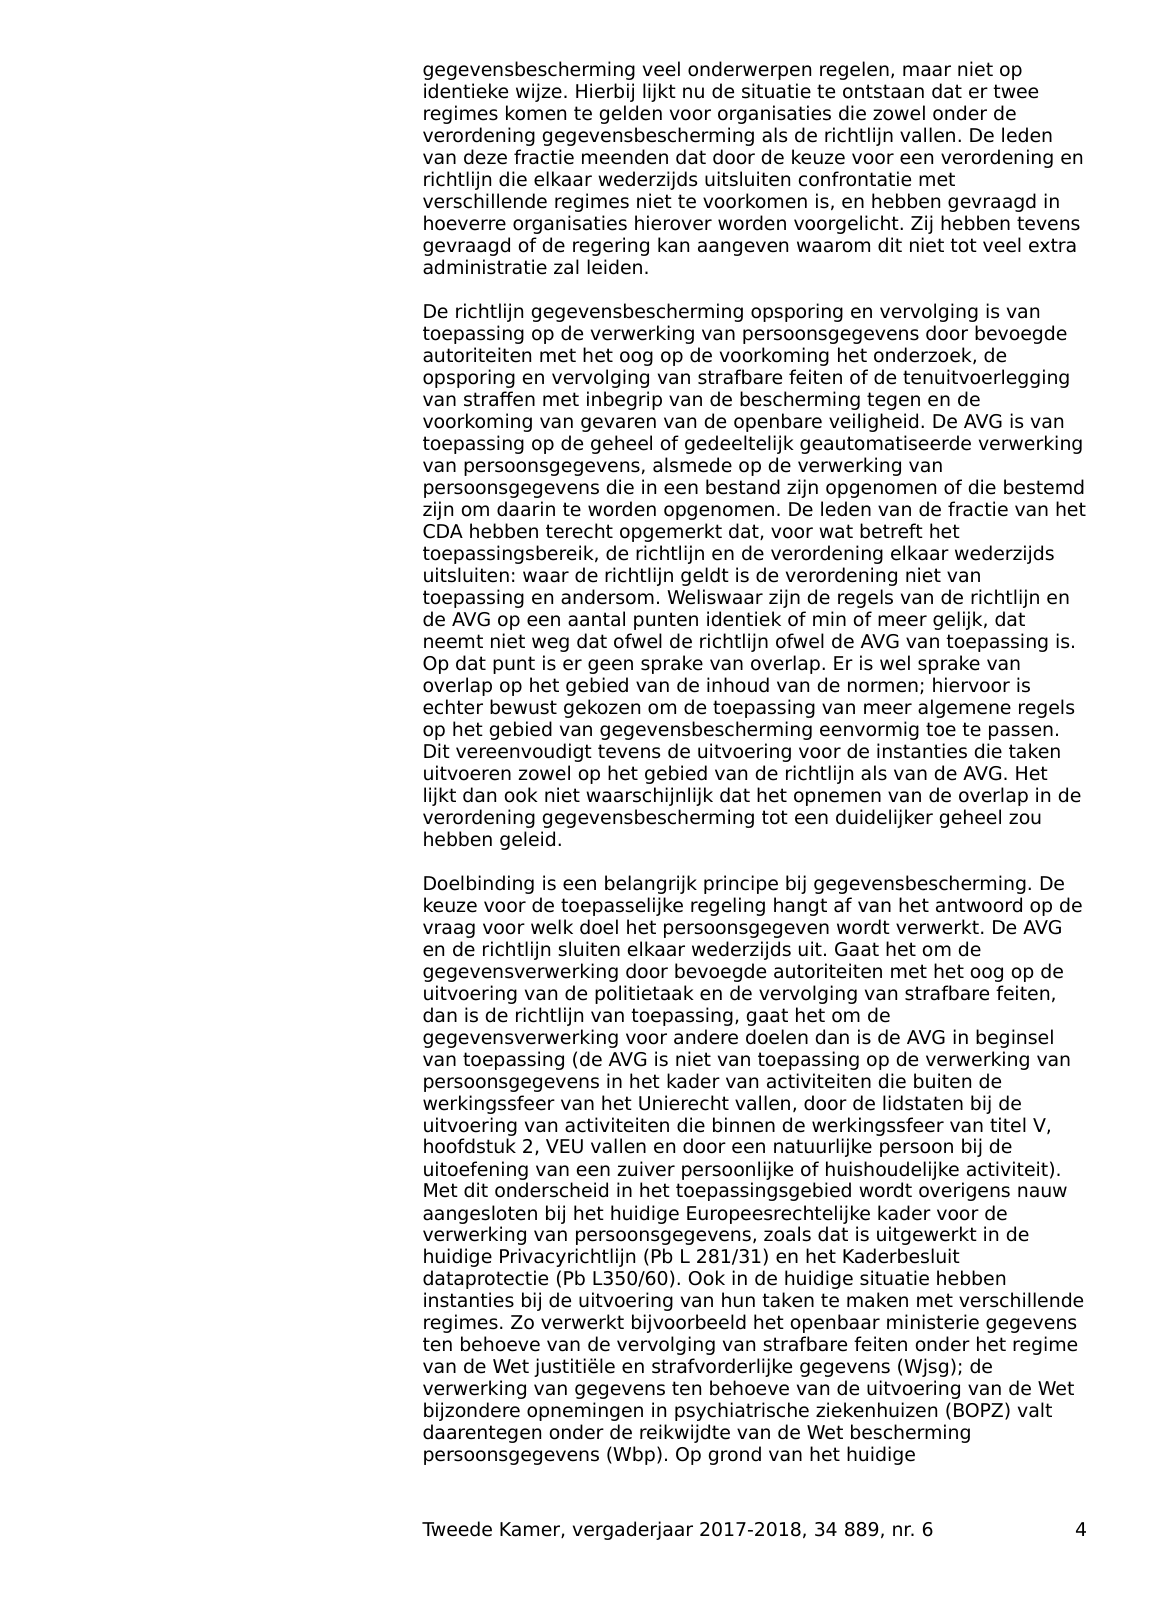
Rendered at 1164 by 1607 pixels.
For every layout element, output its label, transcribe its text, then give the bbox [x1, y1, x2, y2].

text gegevensbescherming veel onderwerpen regelen, maar niet op identieke wijze. Hierbij lijkt nu de situatie te ontstaan dat er twee regimes komen te gelden voor organisaties die zowel onder de verordening gegevensbescherming als de richtlijn vallen. De leden van deze fractie meenden dat door de keuze voor een verordening en richtlijn die elkaar wederzijds uitsluiten confrontatie met verschillende regimes niet te voorkomen is, en hebben gevraagd in hoeverre organisaties hierover worden voorgelicht. Zij hebben tevens gevraagd of de regering kan aangeven waarom dit niet tot veel extra administratie zal leiden. [422, 59, 1087, 279]
text De richtlijn gegevensbescherming opsporing en vervolging is van toepassing op de verwerking van persoonsgegevens door bevoegde autoriteiten met het oog op de voorkoming het onderzoek, de opsporing en vervolging van strafbare feiten of de tenuitvoerlegging van straffen met inbegrip van de bescherming tegen en de voorkoming van gevaren van de openbare veiligheid. De AVG is van toepassing op de geheel of gedeeltelijk geautomatiseerde verwerking van persoonsgegevens, alsmede op de verwerking van persoonsgegevens die in een bestand zijn opgenomen of die bestemd zijn om daarin te worden opgenomen. De leden van de fractie van het CDA hebben terecht opgemerkt dat, voor wat betreft het toepassingsbereik, de richtlijn en de verordening elkaar wederzijds uitsluiten: waar de richtlijn geldt is de verordening niet van toepassing en andersom. Weliswaar zijn de regels van de richtlijn en de AVG op een aantal punten identiek of min of meer gelijk, dat neemt niet weg dat ofwel de richtlijn ofwel de AVG van toepassing is. Op dat punt is er geen sprake van overlap. Er is wel sprake van overlap op het gebied van de inhoud van de normen; hiervoor is echter bewust gekozen om de toepassing van meer algemene regels op het gebied van gegevensbescherming eenvormig toe te passen. Dit vereenvoudigt tevens de uitvoering voor de instanties die taken uitvoeren zowel op het gebied van de richtlijn als van de AVG. Het lijkt dan ook niet waarschijnlijk dat het opnemen van de overlap in de verordening gegevensbescherming tot een duidelijker geheel zou hebben geleid. [422, 301, 1087, 851]
text Doelbinding is een belangrijk principe bij gegevensbescherming. De keuze voor de toepasselijke regeling hangt af van het antwoord op de vraag voor welk doel het persoonsgegeven wordt verwerkt. De AVG en de richtlijn sluiten elkaar wederzijds uit. Gaat het om de gegevensverwerking door bevoegde autoriteiten met het oog op de uitvoering van de politietaak en de vervolging van strafbare feiten, dan is de richtlijn van toepassing, gaat het om de gegevensverwerking voor andere doelen dan is de AVG in beginsel van toepassing (de AVG is niet van toepassing op de verwerking van persoonsgegevens in het kader van activiteiten die buiten de werkingssfeer van het Unierecht vallen, door de lidstaten bij de uitvoering van activiteiten die binnen de werkingssfeer van titel V, hoofdstuk 2, VEU vallen en door een natuurlijke persoon bij de uitoefening van een zuiver persoonlijke of huishoudelijke activiteit). Met dit onderscheid in het toepassingsgebied wordt overigens nauw aangesloten bij het huidige Europeesrechtelijke kader voor de verwerking van persoonsgegevens, zoals dat is uitgewerkt in de huidige Privacyrichtlijn (Pb L 281/31) en het Kaderbesluit dataprotectie (Pb L350/60). Ook in de huidige situatie hebben instanties bij de uitvoering van hun taken te maken met verschillende regimes. Zo verwerkt bijvoorbeeld het openbaar ministerie gegevens ten behoeve van de vervolging van strafbare feiten onder het regime van de Wet justitiële en strafvorderlijke gegevens (Wjsg); de verwerking van gegevens ten behoeve van de uitvoering van de Wet bijzondere opnemingen in psychiatrische ziekenhuizen (BOPZ) valt daarentegen onder de reikwijdte van de Wet bescherming persoonsgegevens (Wbp). Op grond van het huidige [422, 873, 1087, 1466]
